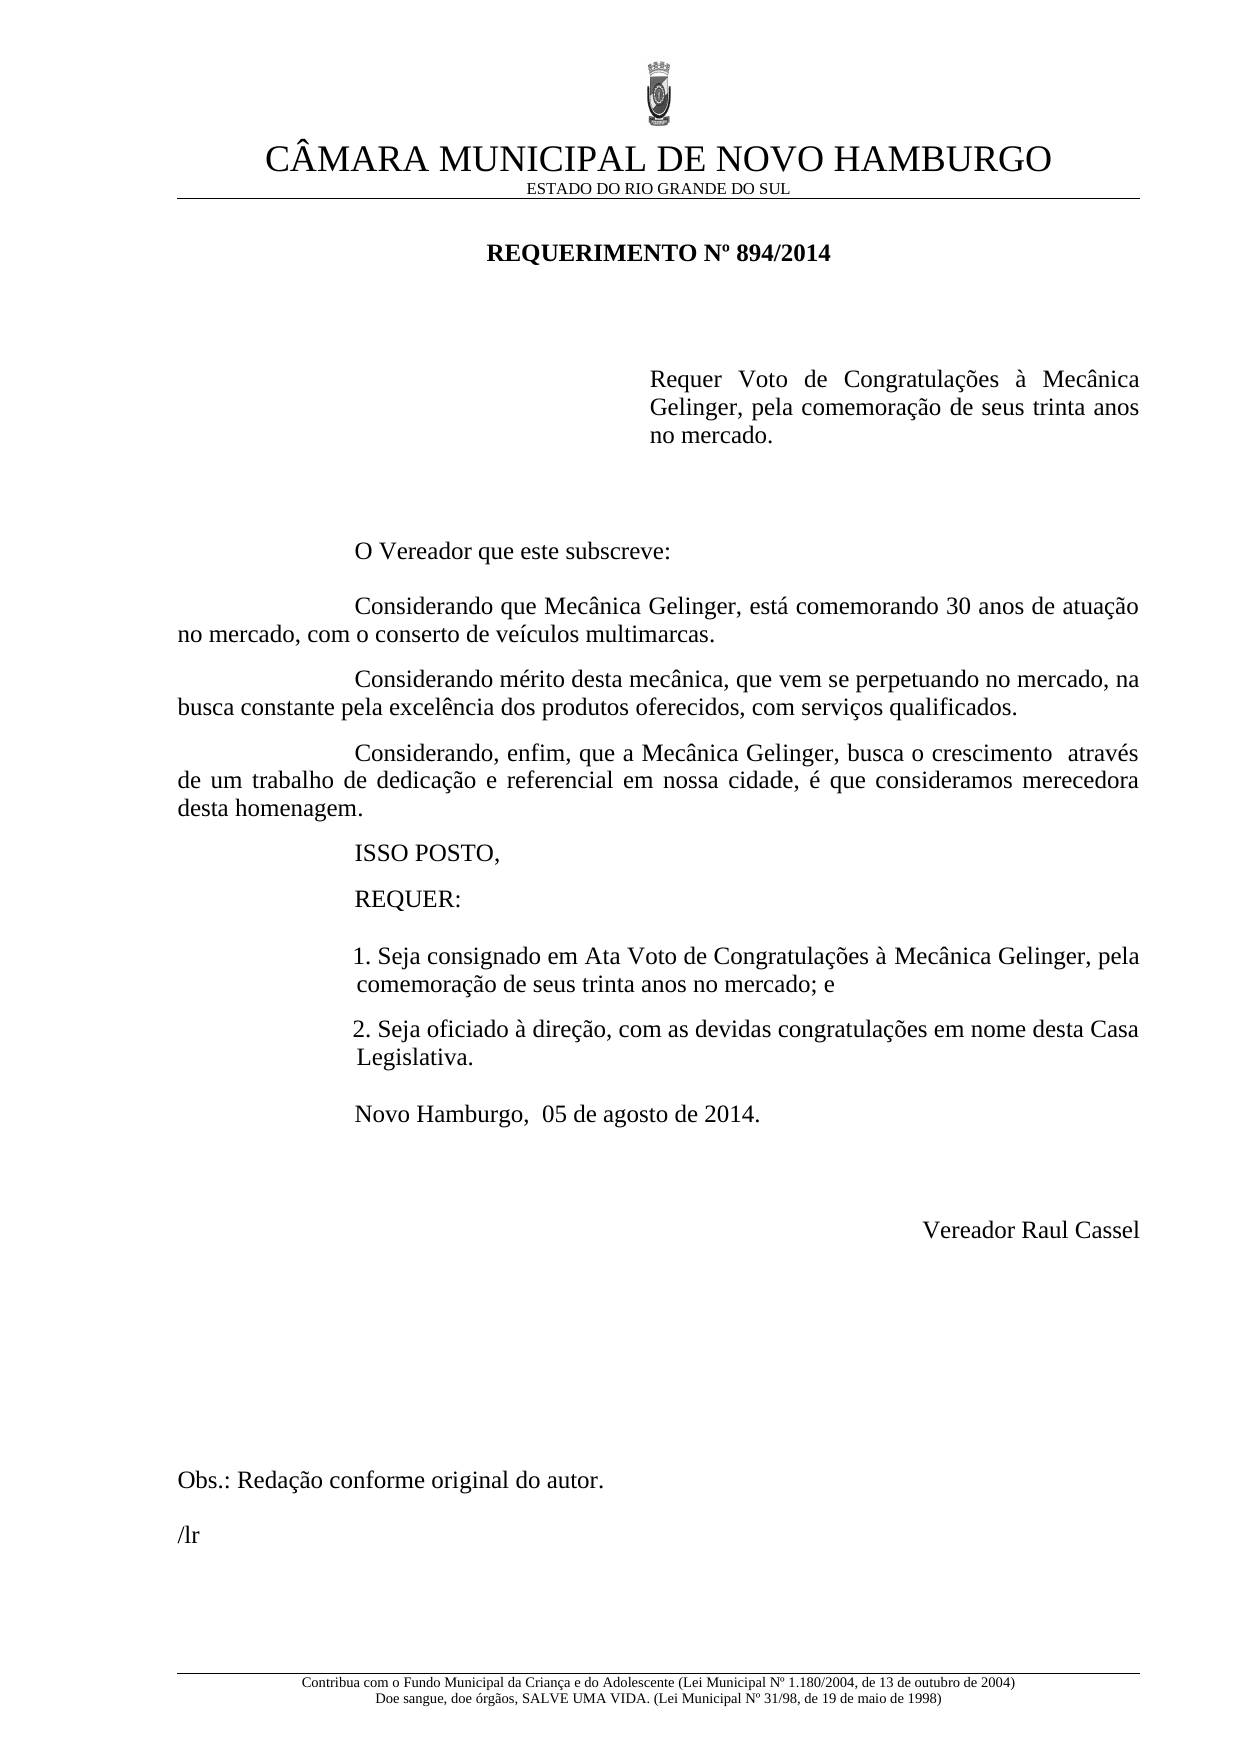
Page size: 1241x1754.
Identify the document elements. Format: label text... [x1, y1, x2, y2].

text Vereador Raul Cassel [177, 1216, 1140, 1244]
text Requer Voto de Congratulações à Mecânica Gelinger, pela comemoração de seus trinta anos no mercado. [649, 365, 1140, 448]
text Considerando mérito desta mecânica, que vem se perpetuando no mercado, na busca constante pela excelência dos produtos oferecidos, com serviços qualificados. [177, 666, 1140, 721]
text REQUER: [177, 885, 1140, 913]
text Obs.: Redação conforme original do autor. [177, 1466, 1140, 1493]
text /lr [177, 1521, 1140, 1549]
text 1. Seja consignado em Ata Voto de Congratulações à Mecânica Gelinger, pela comemoração de seus trinta anos no mercado; e [352, 942, 1140, 998]
text Considerando que Mecânica Gelinger, está comemorando 30 anos de atuação no mercado, com o conserto de veículos multimarcas. [177, 592, 1140, 648]
text Novo Hamburgo, 05 de agosto de 2014. [177, 1100, 1140, 1128]
text ISSO POSTO, [177, 839, 1140, 867]
text Considerando, enfim, que a Mecânica Gelinger, busca o crescimento através de um trabalho de dedicação e referencial em nossa cidade, é que consideramos merecedora desta homenagem. [177, 739, 1140, 822]
title REQUERIMENTO Nº 894/2014 [177, 239, 1140, 266]
text 2. Seja oficiado à direção, com as devidas congratulações em nome desta Casa Legislativa. [352, 1015, 1140, 1071]
text O Vereador que este subscreve: [177, 537, 1140, 565]
